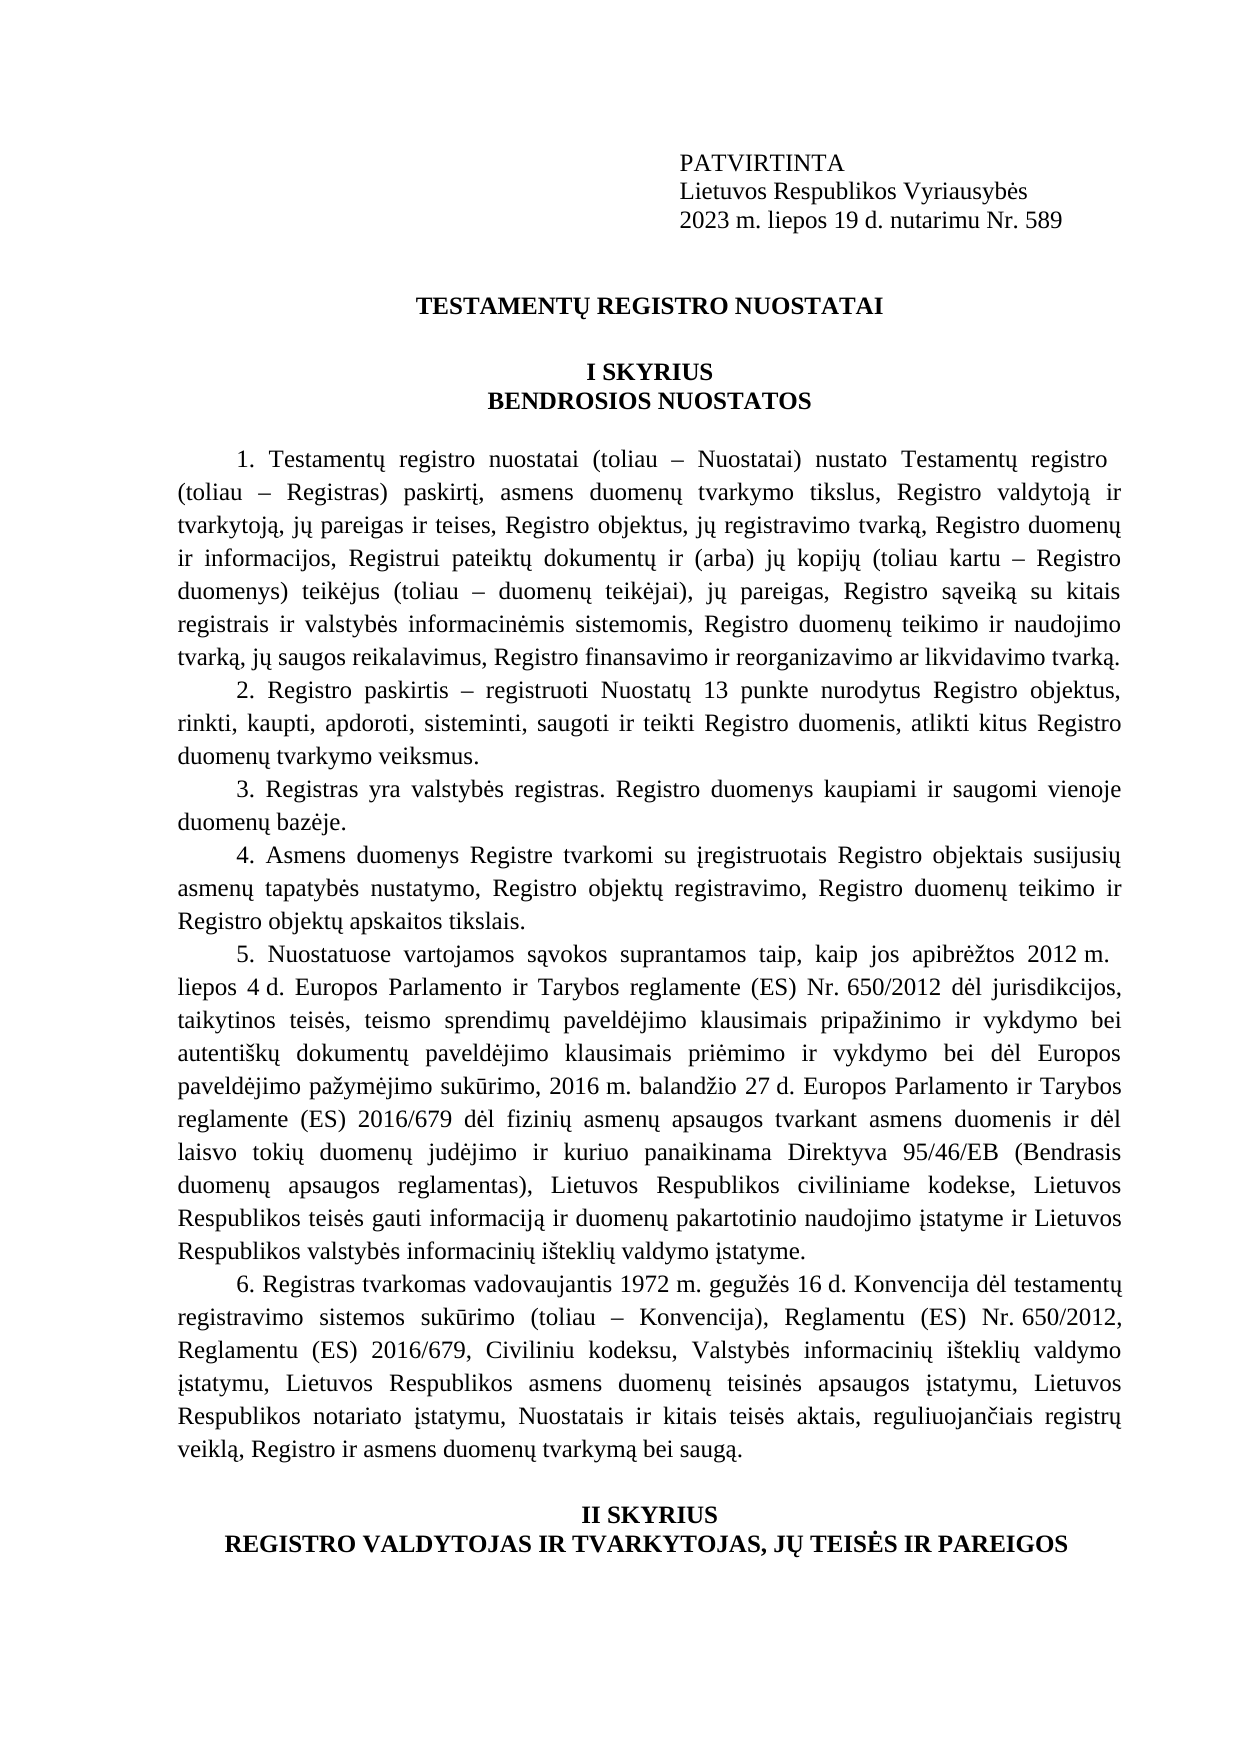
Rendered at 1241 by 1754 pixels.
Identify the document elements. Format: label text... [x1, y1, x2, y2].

text 6. Registras tvarkomas vadovaujantis 1972 m. gegužės 16 d. Konvencija dėl testamentų registravimo sistemos sukūrimo (toliau – Konvencija), Reglamentu (ES) Nr. 650/2012, Reglamentu (ES) 2016/679, Civiliniu kodeksu, Valstybės informacinių išteklių valdymo įstatymu, Lietuvos Respublikos asmens duomenų teisinės apsaugos įstatymu, Lietuvos Respublikos notariato įstatymu, Nuostatais ir kitais teisės aktais, reguliuojančiais registrų veiklą, Registro ir asmens duomenų tvarkymą bei saugą. [177, 1269, 1122, 1463]
text 3. Registras yra valstybės registras. Registro duomenys kaupiami ir saugomi vienoje duomenų bazėje. [177, 774, 1122, 836]
text TESTAMENTŲ REGISTRO NUOSTATAI [177, 291, 1122, 320]
text PATVIRTINTA Lietuvos Respublikos Vyriausybės 2023 m. liepos 19 d. nutarimu Nr. 589 [679, 148, 1122, 234]
text 1. Testamentų registro nuostatai (toliau – Nuostatai) nustato Testamentų registro (toliau – Registras) paskirtį, asmens duomenų tvarkymo tikslus, Registro valdytoją ir tvarkytoją, jų pareigas ir teises, Registro objektus, jų registravimo tvarką, Registro duomenų ir informacijos, Registrui pateiktų dokumentų ir (arba) jų kopijų (toliau kartu – Registro duomenys) teikėjus (toliau – duomenų teikėjai), jų pareigas, Registro sąveiką su kitais registrais ir valstybės informacinėmis sistemomis, Registro duomenų teikimo ir naudojimo tvarką, jų saugos reikalavimus, Registro finansavimo ir reorganizavimo ar likvidavimo tvarką. [177, 444, 1122, 671]
text 2. Registro paskirtis – registruoti Nuostatų 13 punkte nurodytus Registro objektus, rinkti, kaupti, apdoroti, sisteminti, saugoti ir teikti Registro duomenis, atlikti kitus Registro duomenų tvarkymo veiksmus. [177, 675, 1122, 769]
text 5. Nuostatuose vartojamos sąvokos suprantamos taip, kaip jos apibrėžtos 2012 m. liepos 4 d. Europos Parlamento ir Tarybos reglamente (ES) Nr. 650/2012 dėl jurisdikcijos, taikytinos teisės, teismo sprendimų paveldėjimo klausimais pripažinimo ir vykdymo bei autentiškų dokumentų paveldėjimo klausimais priėmimo ir vykdymo bei dėl Europos paveldėjimo pažymėjimo sukūrimo, 2016 m. balandžio 27 d. Europos Parlamento ir Tarybos reglamente (ES) 2016/679 dėl fizinių asmenų apsaugos tvarkant asmens duomenis ir dėl laisvo tokių duomenų judėjimo ir kuriuo panaikinama Direktyva 95/46/EB (Bendrasis duomenų apsaugos reglamentas), Lietuvos Respublikos civiliniame kodekse, Lietuvos Respublikos teisės gauti informaciją ir duomenų pakartotinio naudojimo įstatyme ir Lietuvos Respublikos valstybės informacinių išteklių valdymo įstatyme. [177, 939, 1122, 1265]
text REGISTRO VALDYTOJAS IR TVARKYTOJAS, JŲ TEISĖS IR PAREIGOS [177, 1529, 1122, 1558]
text BENDROSIOS NUOSTATOS [177, 386, 1122, 415]
text 4. Asmens duomenys Registre tvarkomi su įregistruotais Registro objektais susijusių asmenų tapatybės nustatymo, Registro objektų registravimo, Registro duomenų teikimo ir Registro objektų apskaitos tikslais. [177, 840, 1122, 935]
text I SKYRIUS [177, 357, 1122, 386]
text II SKYRIUS [177, 1500, 1122, 1529]
